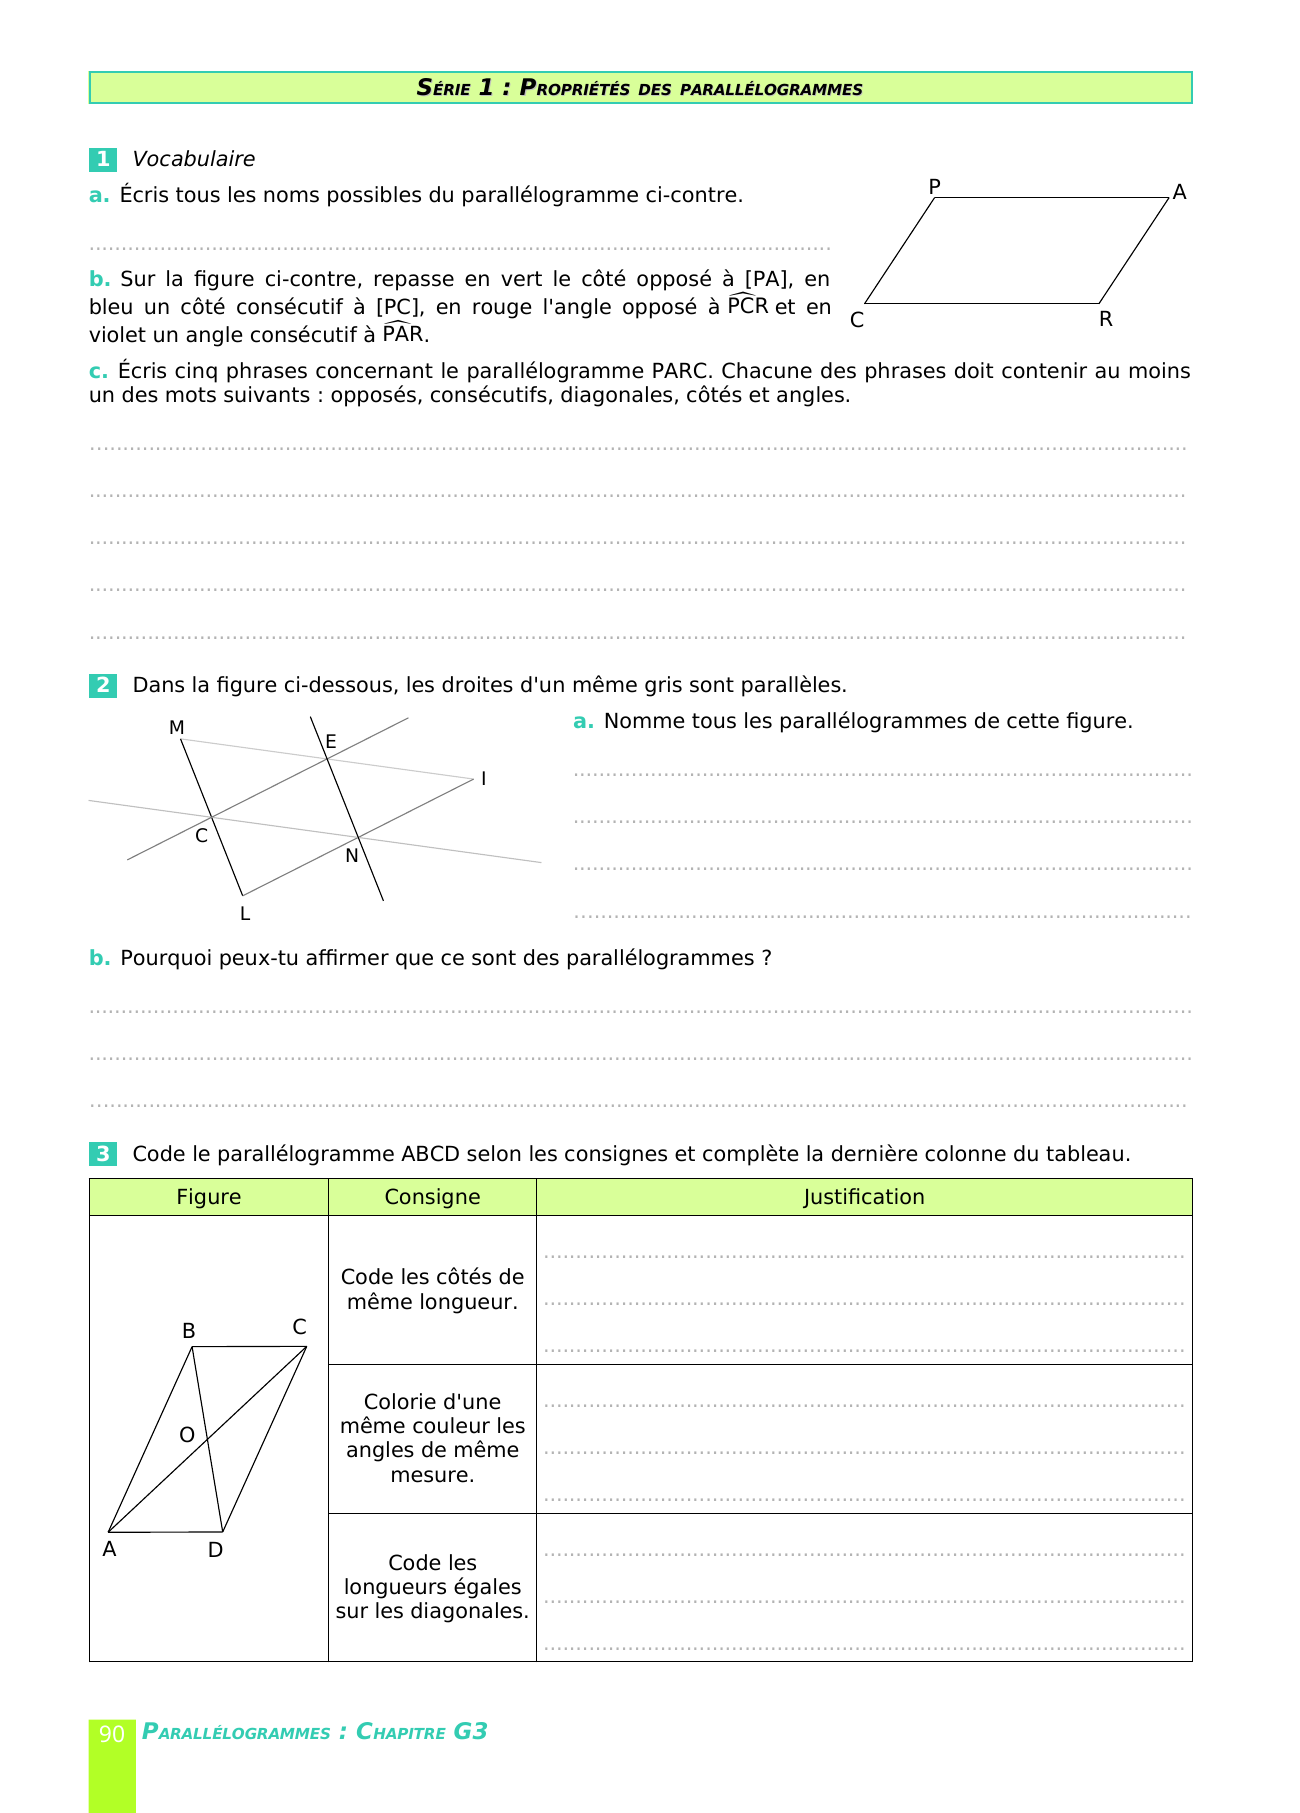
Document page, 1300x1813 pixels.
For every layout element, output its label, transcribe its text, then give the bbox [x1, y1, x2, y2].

list Code le parallélogramme ABCD selon les consignes et complète la dernière colonne du tableau. [117, 1142, 1193, 1166]
table_cell Colorie d'une même couleur les angles de même mesure. [329, 1365, 536, 1513]
table_header Code les côtés de même longueur. [329, 1216, 536, 1364]
table_header [537, 1216, 1192, 1364]
text …...................................................................................................................................................................... [88, 408, 1193, 455]
table_cell [537, 1514, 1192, 1661]
text ......................................................................................................................................................................... [88, 597, 1193, 644]
text ............................................................... [88, 1018, 1193, 1065]
text ......................................................................................................................................................................... [88, 549, 1193, 597]
text …...................................................................................................................................................................... [88, 1065, 1193, 1113]
text ......................................................................................................................................................................... [88, 502, 1193, 549]
table_cell [90, 1216, 328, 1661]
list Vocabulaire [117, 148, 1193, 172]
list Dans la figure ci-dessous, les droites d'un même gris sont parallèles. [88, 673, 1193, 698]
list Nomme tous les parallélogrammes de cette figure. [573, 709, 1193, 734]
table_header Figure [90, 1179, 328, 1215]
list Pourquoi peux-tu affirmer que ce sont des parallélogrammes ? [88, 946, 1193, 971]
list Écris tous les noms possibles du parallélogramme ci-contre. [88, 184, 1193, 208]
table_cell Code les longueurs égales sur les diagonales. [329, 1514, 536, 1661]
text ......................................................................................................................................................................... [88, 455, 1193, 502]
list Écris cinq phrases concernant le parallélogramme PARC. Chacune des phrases doit contenir au moins un des mots suivants : opposés, consécutifs, diagonales, côtés et angles. [88, 359, 1193, 408]
list Sur la figure ci-contre, repasse en vert le côté opposé à [PA], en bleu un côté consécutif à [PC], en rouge l'angle opposé àet en violet un angle consécutif à. [88, 267, 1193, 347]
table_header Justification [537, 1179, 1192, 1215]
table_header Consigne [329, 1179, 536, 1215]
table_cell [537, 1365, 1192, 1513]
text …............................................................................................ [573, 876, 1193, 923]
